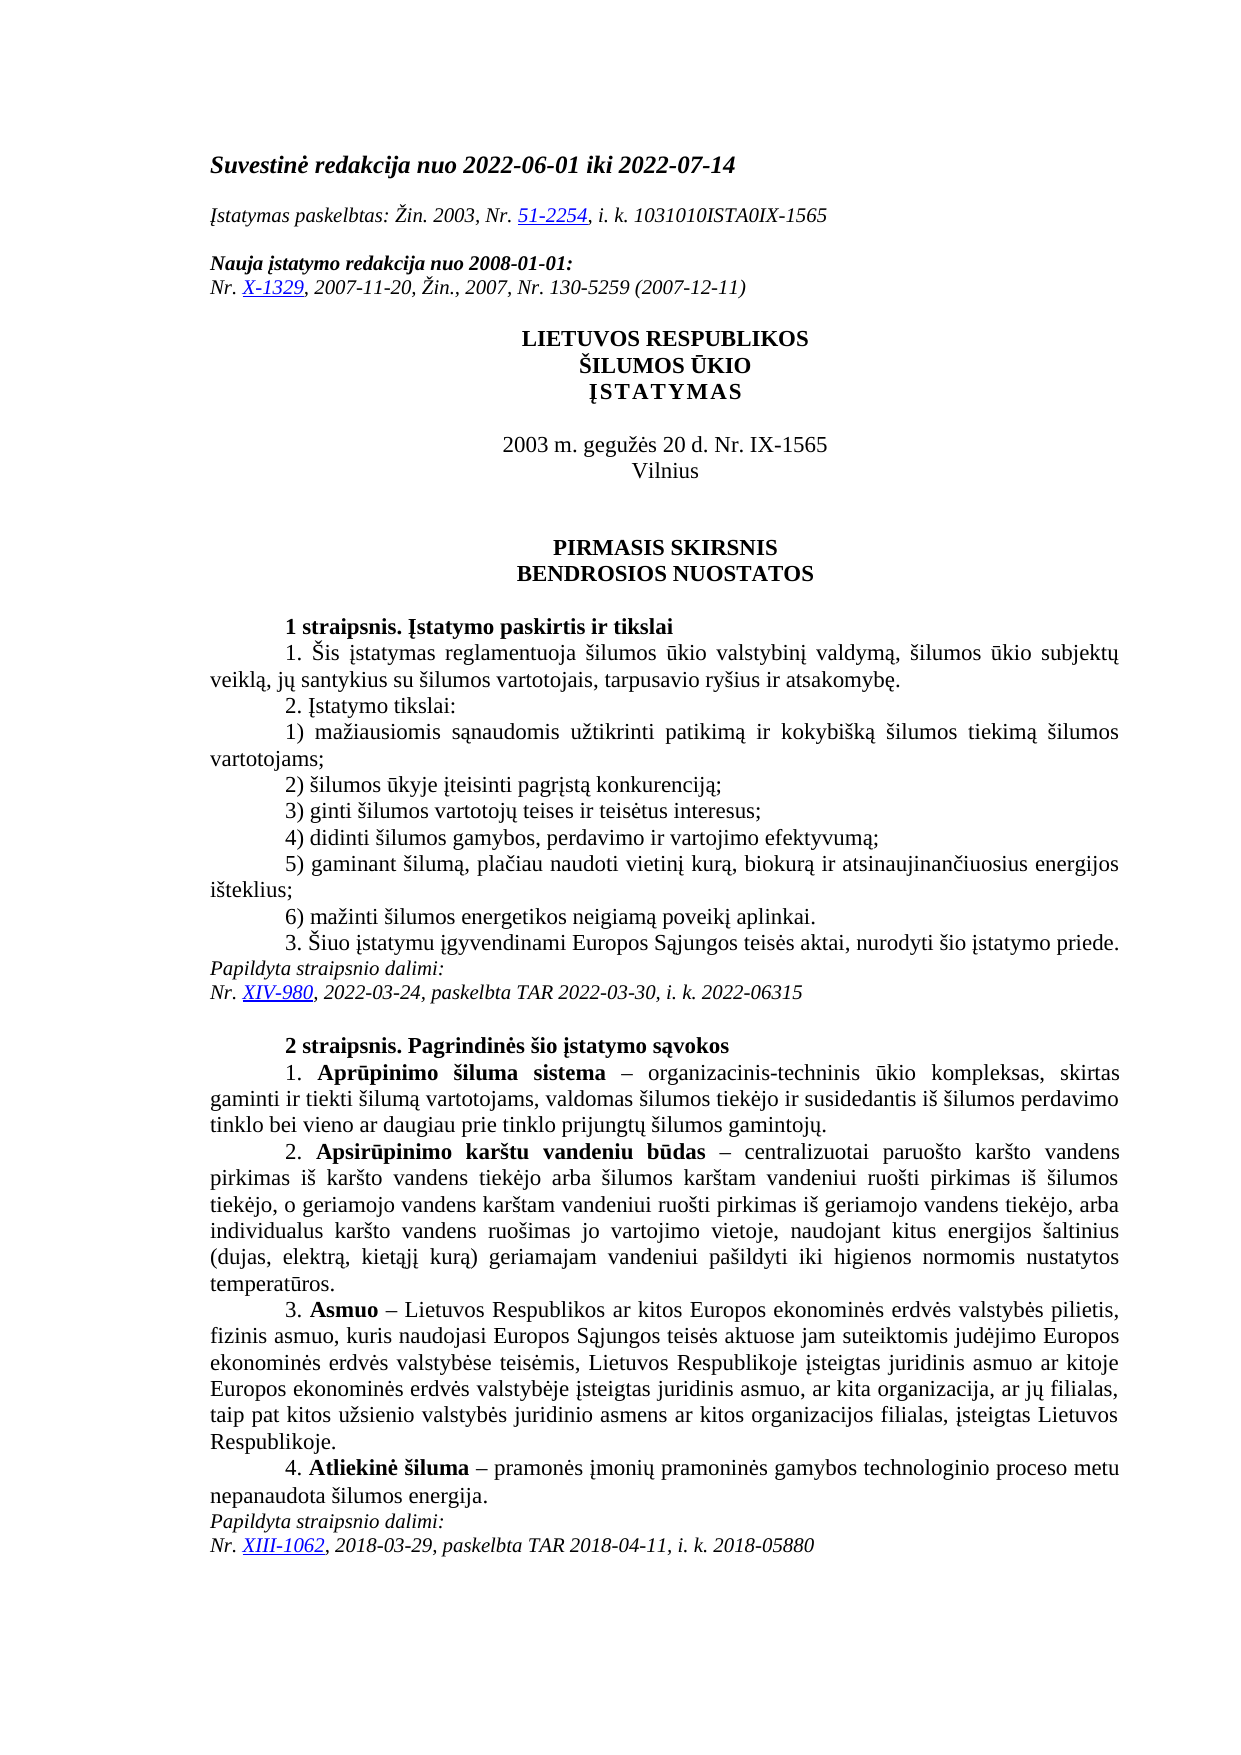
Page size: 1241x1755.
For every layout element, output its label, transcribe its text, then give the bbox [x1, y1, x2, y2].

text Nauja įstatymo redakcija nuo 2008-01-01: [210, 251, 1120, 275]
text Papildyta straipsnio dalimi: [210, 956, 1120, 980]
text Nr. XIV-980, 2022-03-24, paskelbta TAR 2022-03-30, i. k. 2022-06315 [210, 980, 1120, 1004]
text 3. Asmuo – Lietuvos Respublikos ar kitos Europos ekonominės erdvės valstybės pilietis, fizinis asmuo, kuris naudojasi Europos Sąjungos teisės aktuose jam suteiktomis judėjimo Europos ekonominės erdvės valstybėse teisėmis, Lietuvos Respublikoje įsteigtas juridinis asmuo ar kitoje Europos ekonominės erdvės valstybėje įsteigtas juridinis asmuo, ar kita organizacija, ar jų filialas, taip pat kitos užsienio valstybės juridinio asmens ar kitos organizacijos filialas, įsteigtas Lietuvos Respublikoje. [210, 1296, 1120, 1454]
text 2. Įstatymo tikslai: [210, 692, 1120, 718]
text Įstatymas paskelbtas: Žin. 2003, Nr. 51-2254, i. k. 1031010ISTA0IX-1565 [210, 203, 1120, 227]
text 3. Šiuo įstatymu įgyvendinami Europos Sąjungos teisės aktai, nurodyti šio įstatymo priede. [210, 929, 1120, 956]
text BENDROSIOS NUOSTATOS [210, 560, 1120, 587]
text Nr. X-1329, 2007-11-20, Žin., 2007, Nr. 130-5259 (2007-12-11) [210, 275, 1120, 299]
text Suvestinė redakcija nuo 2022-06-01 iki 2022-07-14 [210, 150, 1120, 179]
text ĮSTATYMAS [210, 378, 1120, 404]
text PIRMASIS SKIRSNIS [210, 534, 1120, 560]
text LIETUVOS RESPUBLIKOS [210, 325, 1120, 352]
text 2) šilumos ūkyje įteisinti pagrįstą konkurenciją; [210, 771, 1120, 797]
text 3) ginti šilumos vartotojų teises ir teisėtus interesus; [210, 797, 1120, 824]
text ŠILUMOS ŪKIO [210, 352, 1120, 378]
text 4. Atliekinė šiluma – pramonės įmonių pramoninės gamybos technologinio proceso metu nepanaudota šilumos energija. [210, 1454, 1120, 1509]
text 2003 m. gegužės 20 d. Nr. IX-1565 Vilnius [210, 431, 1120, 483]
text 6) mažinti šilumos energetikos neigiamą poveikį aplinkai. [210, 903, 1120, 929]
text Nr. XIII-1062, 2018-03-29, paskelbta TAR 2018-04-11, i. k. 2018-05880 [210, 1533, 1120, 1557]
text 1) mažiausiomis sąnaudomis užtikrinti patikimą ir kokybišką šilumos tiekimą šilumos vartotojams; [210, 718, 1120, 771]
text 1. Aprūpinimo šiluma sistema – organizacinis-techninis ūkio kompleksas, skirtas gaminti ir tiekti šilumą vartotojams, valdomas šilumos tiekėjo ir susidedantis iš šilumos perdavimo tinklo bei vieno ar daugiau prie tinklo prijungtų šilumos gamintojų. [210, 1059, 1120, 1138]
text 1. Šis įstatymas reglamentuoja šilumos ūkio valstybinį valdymą, šilumos ūkio subjektų veiklą, jų santykius su šilumos vartotojais, tarpusavio ryšius ir atsakomybę. [210, 639, 1120, 692]
text 2 straipsnis. Pagrindinės šio įstatymo sąvokos [210, 1032, 1120, 1059]
text 4) didinti šilumos gamybos, perdavimo ir vartojimo efektyvumą; [210, 824, 1120, 850]
text 2. Apsirūpinimo karštu vandeniu būdas – centralizuotai paruošto karšto vandens pirkimas iš karšto vandens tiekėjo arba šilumos karštam vandeniui ruošti pirkimas iš šilumos tiekėjo, o geriamojo vandens karštam vandeniui ruošti pirkimas iš geriamojo vandens tiekėjo, arba individualus karšto vandens ruošimas jo vartojimo vietoje, naudojant kitus energijos šaltinius (dujas, elektrą, kietąjį kurą) geriamajam vandeniui pašildyti iki higienos normomis nustatytos temperatūros. [210, 1138, 1120, 1296]
text Papildyta straipsnio dalimi: [210, 1509, 1120, 1533]
text 5) gaminant šilumą, plačiau naudoti vietinį kurą, biokurą ir atsinaujinančiuosius energijos išteklius; [210, 850, 1120, 903]
text 1 straipsnis. Įstatymo paskirtis ir tikslai [210, 613, 1120, 639]
